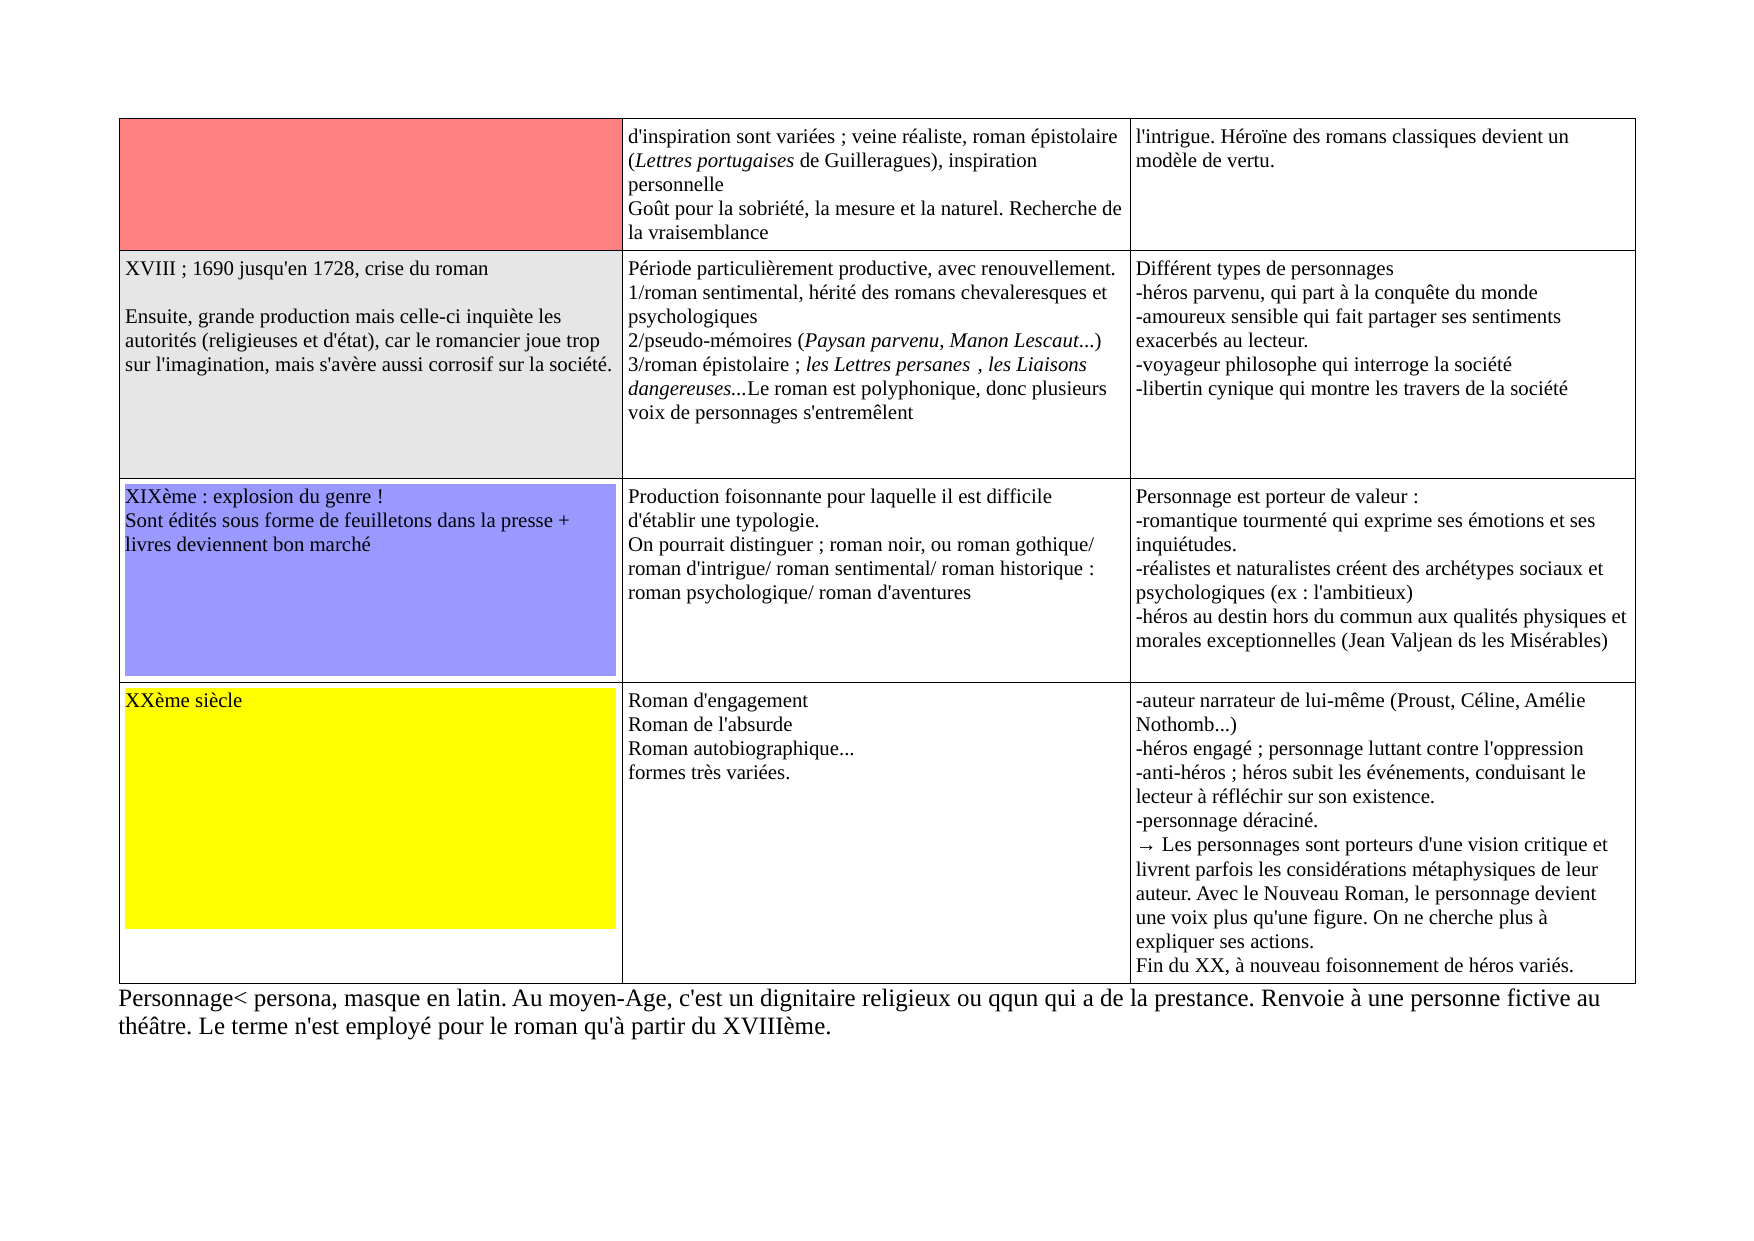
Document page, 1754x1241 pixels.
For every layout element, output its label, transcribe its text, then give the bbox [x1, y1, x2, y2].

table_cell [120, 119, 622, 250]
table_cell Différent types de personnages -héros parvenu, qui part à la conquête du monde -amoureux sensible qui fait partager ses sentiments exacerbés au lecteur. -voyageur philosophe qui interroge la société -libertin cynique qui montre les travers de la société [1131, 251, 1635, 478]
table_cell XXème siècle [120, 683, 622, 982]
table_cell Personnage est porteur de valeur : -romantique tourmenté qui exprime ses émotions et ses inquiétudes. -réalistes et naturalistes créent des archétypes sociaux et psychologiques (ex : l'ambitieux) -héros au destin hors du commun aux qualités physiques et morales exceptionnelles (Jean Valjean ds les Misérables) [1131, 479, 1635, 682]
table_cell XIXème : explosion du genre ! Sont édités sous forme de feuilletons dans la presse + livres deviennent bon marché [120, 479, 622, 682]
table_cell XVIII ; 1690 jusqu'en 1728, crise du roman Ensuite, grande production mais celle-ci inquiète les autorités (religieuses et d'état), car le romancier joue trop sur l'imagination, mais s'avère aussi corrosif sur la société. [120, 251, 622, 478]
table_cell l'intrigue. Héroïne des romans classiques devient un modèle de vertu. [1131, 119, 1635, 250]
text Personnage< persona, masque en latin. Au moyen-Age, c'est un dignitaire religieux ou qqun qui a de la prestance. Renvoie à une personne fictive au théâtre. Le terme n'est employé pour le roman qu'à partir du XVIIIème. [118, 983, 1636, 1040]
table_cell Période particulièrement productive, avec renouvellement. 1/roman sentimental, hérité des romans chevaleresques et psychologiques 2/pseudo-mémoires (Paysan parvenu, Manon Lescaut...) 3/roman épistolaire ; les Lettres persanes , les Liaisons dangereuses...Le roman est polyphonique, donc plusieurs voix de personnages s'entremêlent [623, 251, 1130, 478]
table_cell Production foisonnante pour laquelle il est difficile d'établir une typologie. On pourrait distinguer ; roman noir, ou roman gothique/ roman d'intrigue/ roman sentimental/ roman historique : roman psychologique/ roman d'aventures [623, 479, 1130, 682]
table_cell d'inspiration sont variées ; veine réaliste, roman épistolaire (Lettres portugaises de Guilleragues), inspiration personnelle Goût pour la sobriété, la mesure et la naturel. Recherche de la vraisemblance [623, 119, 1130, 250]
table_cell -auteur narrateur de lui-même (Proust, Céline, Amélie Nothomb...) -héros engagé ; personnage luttant contre l'oppression -anti-héros ; héros subit les événements, conduisant le lecteur à réfléchir sur son existence. -personnage déraciné. → Les personnages sont porteurs d'une vision critique et livrent parfois les considérations métaphysiques de leur auteur. Avec le Nouveau Roman, le personnage devient une voix plus qu'une figure. On ne cherche plus à expliquer ses actions. Fin du XX, à nouveau foisonnement de héros variés. [1131, 683, 1635, 982]
table_cell Roman d'engagement Roman de l'absurde Roman autobiographique... formes très variées. [623, 683, 1130, 982]
